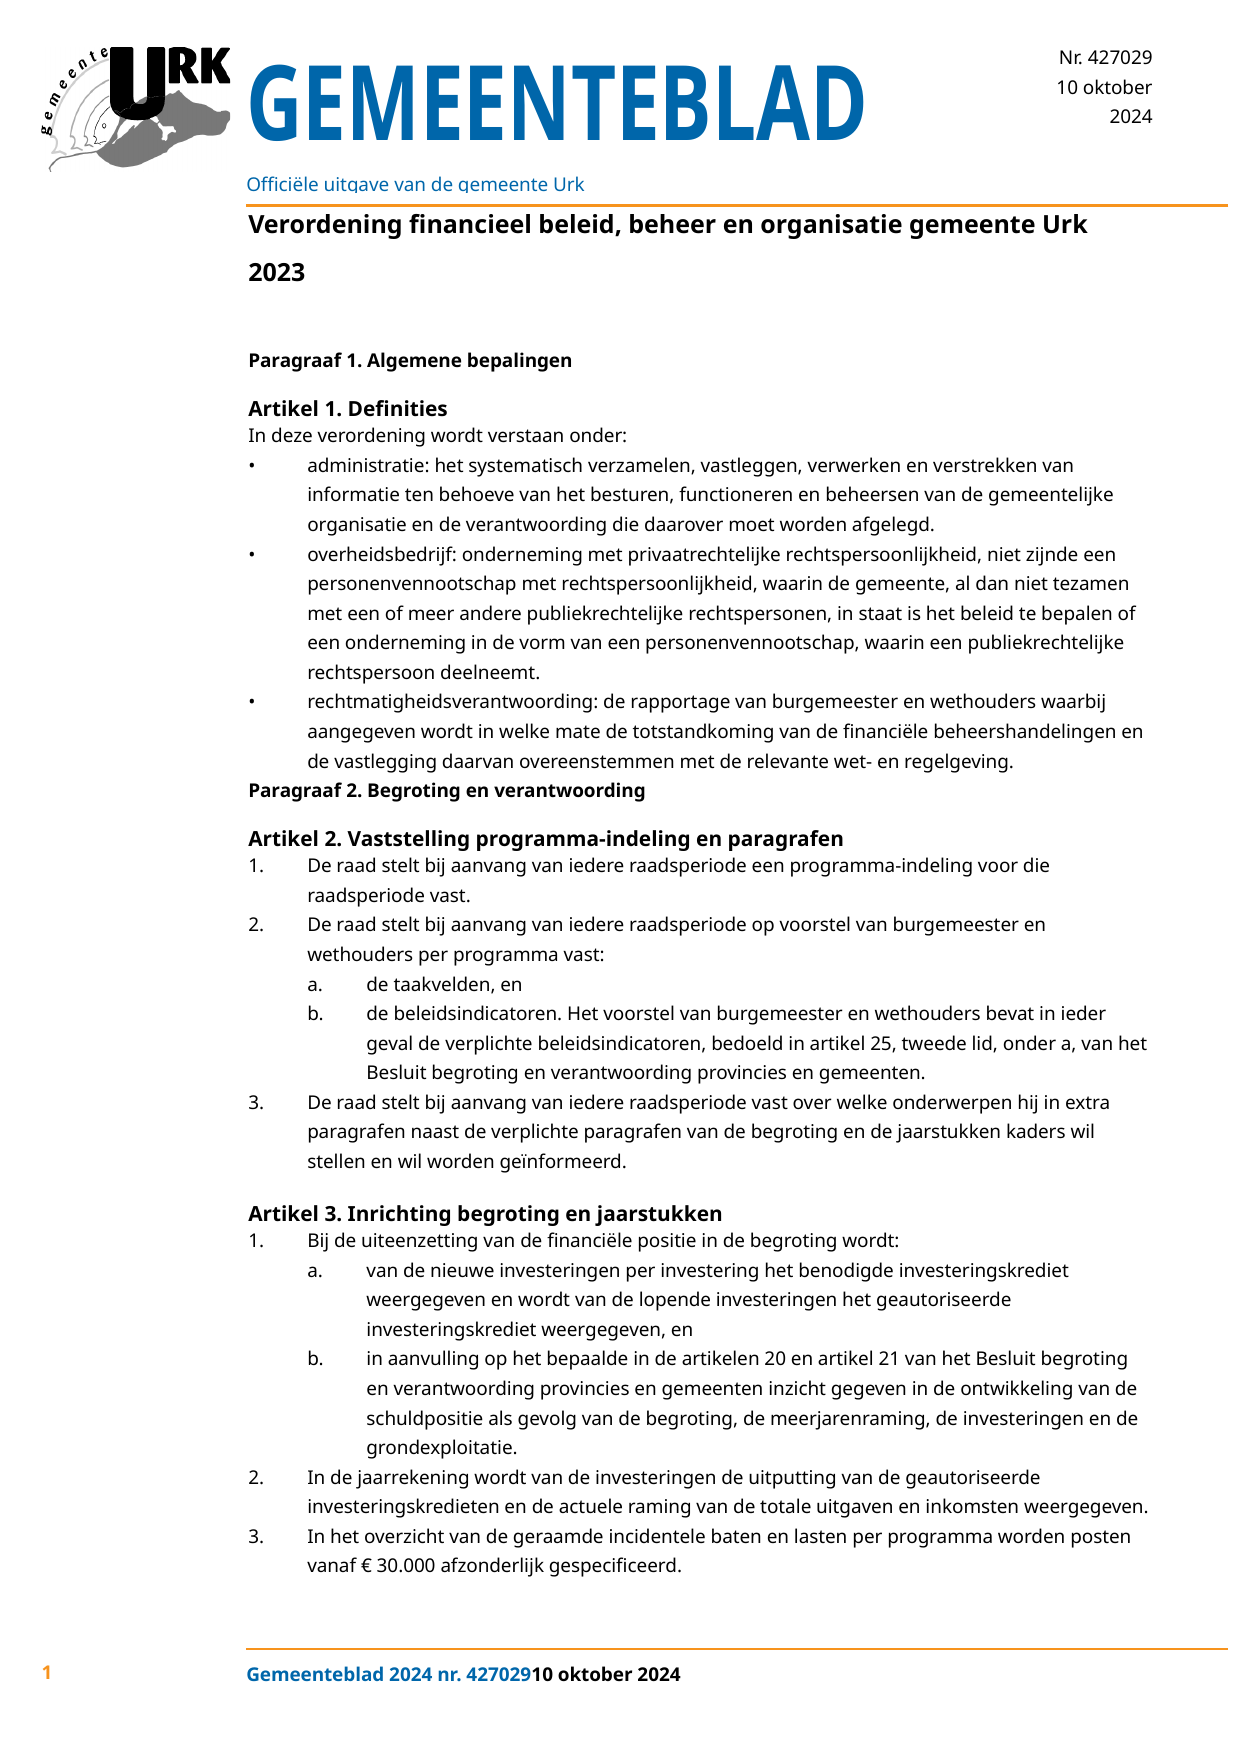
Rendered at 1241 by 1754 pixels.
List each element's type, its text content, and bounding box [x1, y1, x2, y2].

list De raad stelt bij aanvang van iedere raadsperiode vast over welke onderwerpen hij in extra paragrafen naast de verplichte paragrafen van de begroting en de jaarstukken kaders wil stellen en wil worden geïnformeerd. [248, 1089, 1152, 1174]
list van de nieuwe investeringen per investering het benodigde investeringskrediet weergegeven en wordt van de lopende investeringen het geautoriseerde investeringskrediet weergegeven, en [307, 1257, 1152, 1342]
list In de jaarrekening wordt van de investeringen de uitputting van de geautoriseerde investeringskredieten en de actuele raming van de totale uitgaven en inkomsten weergegeven. [248, 1464, 1152, 1519]
list in aanvulling op het bepaalde in de artikelen 20 en artikel 21 van het Besluit begroting en verantwoording provincies en gemeenten inzicht gegeven in de ontwikkeling van de schuldpositie als gevolg van de begroting, de meerjarenraming, de investeringen en de grondexploitatie. [307, 1346, 1152, 1460]
picture [41, 47, 231, 172]
text In deze verordening wordt verstaan onder: [248, 422, 1152, 448]
list administratie: het systematisch verzamelen, vastleggen, verwerken en verstrekken van informatie ten behoeve van het besturen, functioneren en beheersen van de gemeentelijke organisatie en de verantwoording die daarover moet worden afgelegd. [248, 452, 1152, 537]
text Verordening financieel beleid, beheer en organisatie gemeente Urk 2023 [248, 207, 1152, 288]
list de beleidsindicatoren. Het voorstel van burgemeester en wethouders bevat in ieder geval de verplichte beleidsindicatoren, bedoeld in artikel 25, tweede lid, onder a, van het Besluit begroting en verantwoording provincies en gemeenten. [307, 1000, 1152, 1085]
list De raad stelt bij aanvang van iedere raadsperiode een programma-indeling voor die raadsperiode vast. [248, 852, 1152, 908]
list In het overzicht van de geraamde incidentele baten en lasten per programma worden posten vanaf € 30.000 afzonderlijk gespecificeerd. [248, 1523, 1152, 1578]
list de taakvelden, en [307, 971, 1152, 997]
text Paragraaf 2. Begroting en verantwoording [248, 777, 1152, 803]
text Paragraaf 1. Algemene bepalingen [248, 347, 1152, 373]
text Artikel 3. Inrichting begroting en jaarstukken [248, 1199, 1152, 1227]
list overheidsbedrijf: onderneming met privaatrechtelijke rechtspersoonlijkheid, niet zijnde een personenvennootschap met rechtspersoonlijkheid, waarin de gemeente, al dan niet tezamen met een of meer andere publiekrechtelijke rechtspersonen, in staat is het beleid te bepalen of een onderneming in de vorm van een personenvennootschap, waarin een publiekrechtelijke rechtspersoon deelneemt. [248, 541, 1152, 685]
text Artikel 2. Vaststelling programma-indeling en paragrafen [248, 824, 1152, 852]
list Bij de uiteenzetting van de financiële positie in de begroting wordt: [248, 1227, 1152, 1253]
list De raad stelt bij aanvang van iedere raadsperiode op voorstel van burgemeester en wethouders per programma vast: [248, 912, 1152, 967]
text Artikel 1. Definities [248, 394, 1152, 422]
list rechtmatigheidsverantwoording: de rapportage van burgemeester en wethouders waarbij aangegeven wordt in welke mate de totstandkoming van de financiële beheershandelingen en de vastlegging daarvan overeenstemmen met de relevante wet- en regelgeving. [248, 689, 1152, 774]
